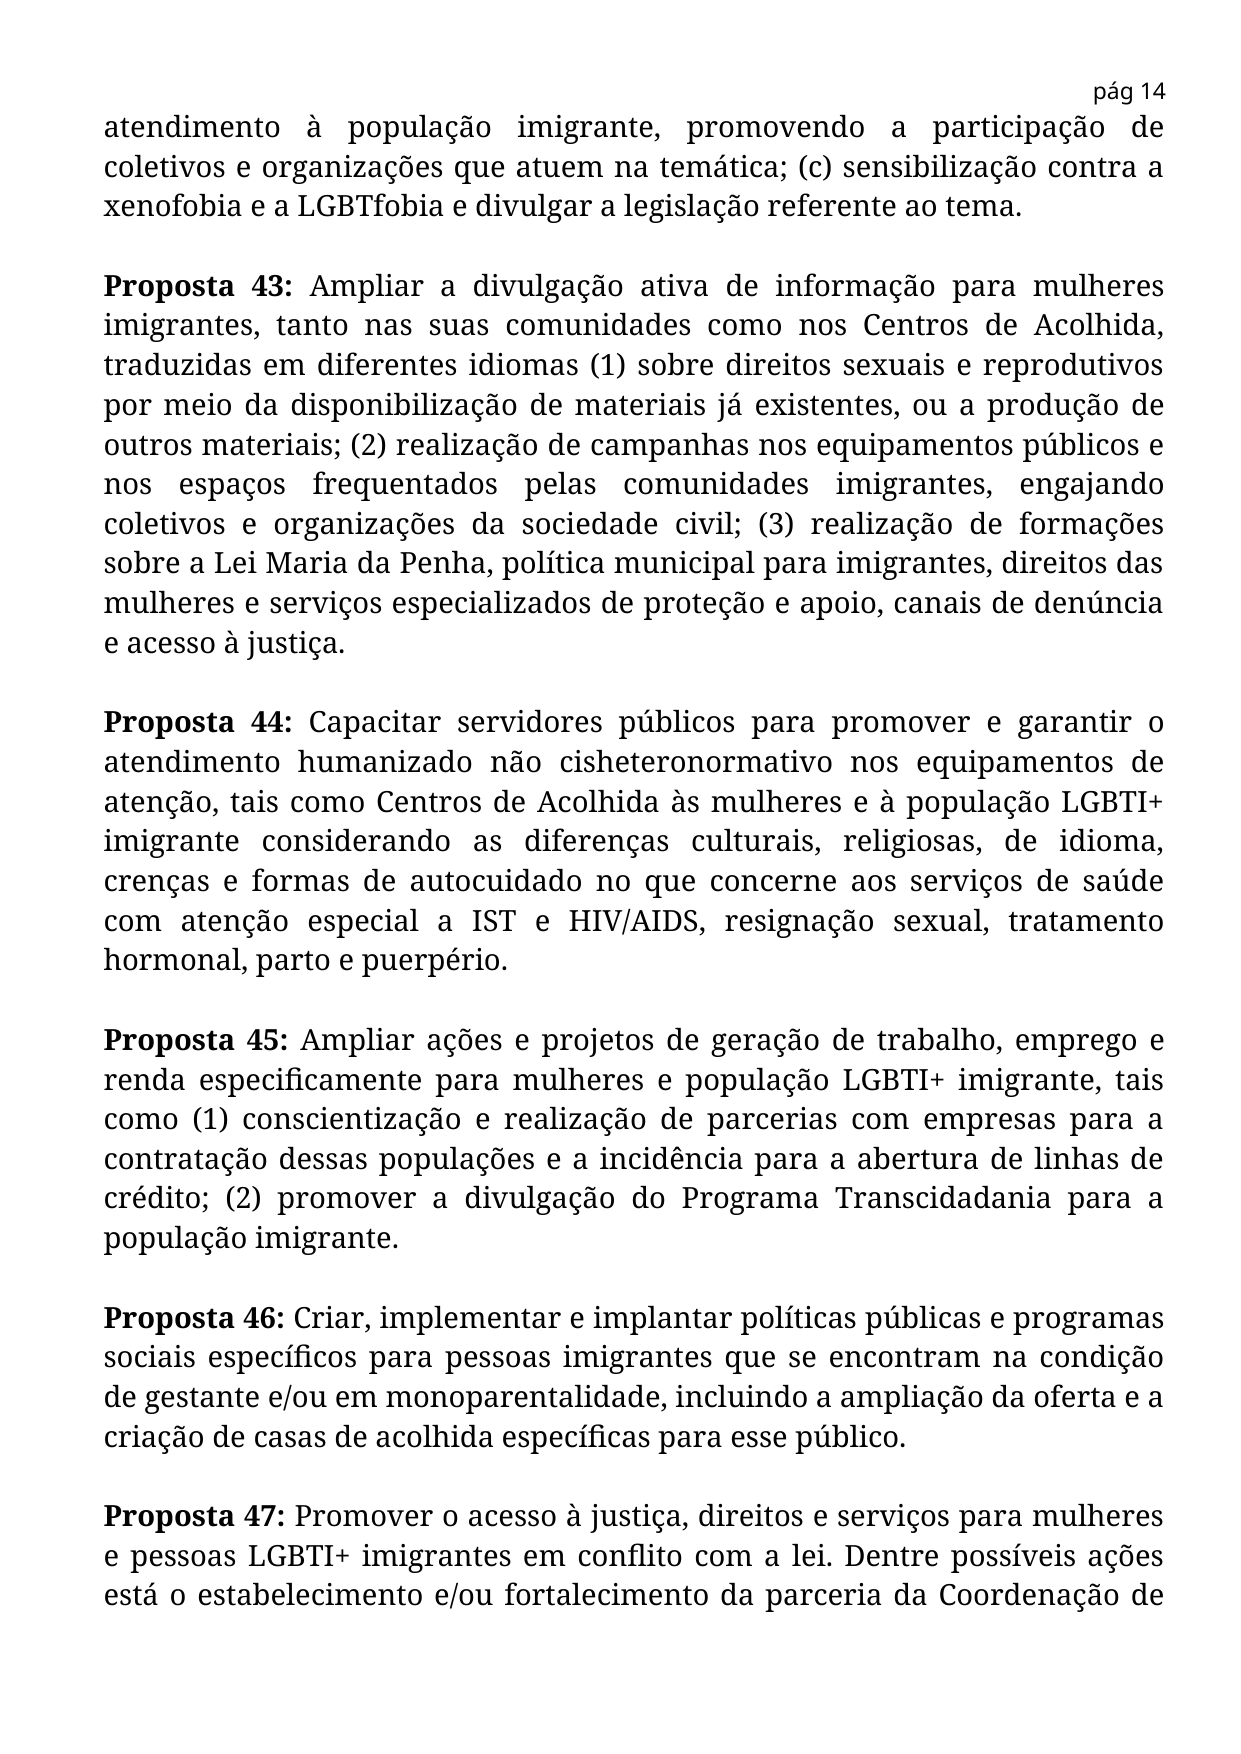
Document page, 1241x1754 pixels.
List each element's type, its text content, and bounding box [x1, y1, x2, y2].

text Proposta 43: Ampliar a divulgação ativa de informação para mulheres imigrantes, tanto nas suas comunidades como nos Centros de Acolhida, traduzidas em diferentes idiomas (1) sobre direitos sexuais e reprodutivos por meio da disponibilização de materiais já existentes, ou a produção de outros materiais; (2) realização de campanhas nos equipamentos públicos e nos espaços frequentados pelas comunidades imigrantes, engajando coletivos e organizações da sociedade civil; (3) realização de formações sobre a Lei Maria da Penha, política municipal para imigrantes, direitos das mulheres e serviços especializados de proteção e apoio, canais de denúncia e acesso à justiça. [103, 265, 1166, 662]
text Proposta 45: Ampliar ações e projetos de geração de trabalho, emprego e renda especificamente para mulheres e população LGBTI+ imigrante, tais como (1) conscientização e realização de parcerias com empresas para a contratação dessas populações e a incidência para a abertura de linhas de crédito; (2) promover a divulgação do Programa Transcidadania para a população imigrante. [103, 1019, 1166, 1257]
text Proposta 46: Criar, implementar e implantar políticas públicas e programas sociais específicos para pessoas imigrantes que se encontram na condição de gestante e/ou em monoparentalidade, incluindo a ampliação da oferta e a criação de casas de acolhida específicas para esse público. [103, 1297, 1166, 1456]
text Proposta 47: Promover o acesso à justiça, direitos e serviços para mulheres e pessoas LGBTI+ imigrantes em conflito com a lei. Dentre possíveis ações está o estabelecimento e/ou fortalecimento da parceria da Coordenação de [103, 1495, 1166, 1614]
text Proposta 44: Capacitar servidores públicos para promover e garantir o atendimento humanizado não cisheteronormativo nos equipamentos de atenção, tais como Centros de Acolhida às mulheres e à população LGBTI+ imigrante considerando as diferenças culturais, religiosas, de idioma, crenças e formas de autocuidado no que concerne aos serviços de saúde com atenção especial a IST e HIV/AIDS, resignação sexual, tratamento hormonal, parto e puerpério. [103, 702, 1166, 979]
text atendimento à população imigrante, promovendo a participação de coletivos e organizações que atuem na temática; (c) sensibilização contra a xenofobia e a LGBTfobia e divulgar a legislação referente ao tema. [103, 106, 1166, 225]
